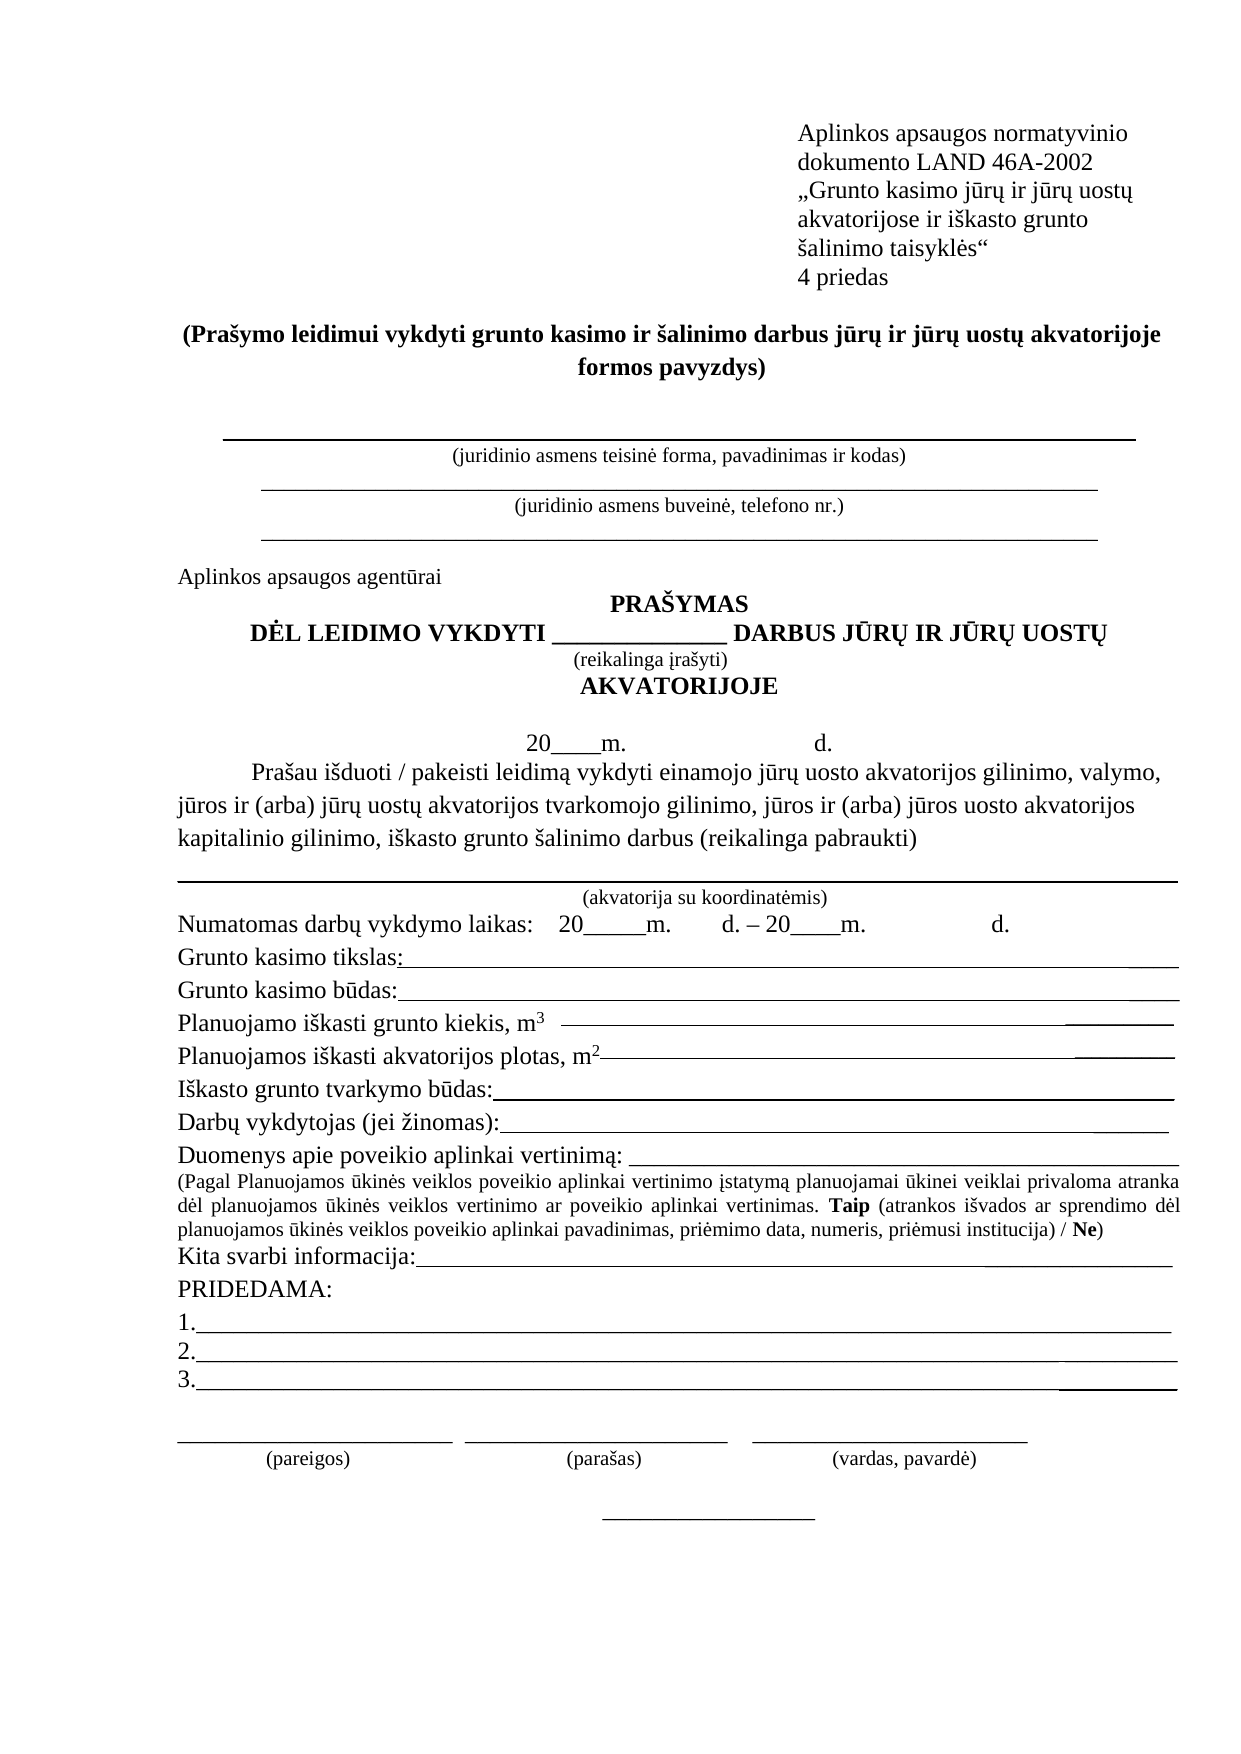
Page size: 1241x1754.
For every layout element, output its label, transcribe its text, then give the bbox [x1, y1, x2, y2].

text _________________________________________________________________________ [177, 467, 1181, 493]
text PRIDEDAMA: [177, 1274, 1181, 1303]
text Planuojamos iškasti akvatorijos plotas, m2 ____________ [177, 1041, 1181, 1070]
text Grunto kasimo tikslas: ____ [177, 942, 1181, 971]
text 1.______________________________________________________________________________ [177, 1307, 1181, 1336]
text 2._____________________________________________________________________ _________ [177, 1336, 1181, 1364]
text 4 priedas [797, 262, 1167, 291]
text Aplinkos apsaugos normatyvinio [797, 118, 1167, 147]
text Grunto kasimo būdas: ____ [177, 975, 1181, 1004]
text DĖL LEIDIMO vykdyti ______________ DARBUS JŪRŲ IR JŪRŲ UOSTŲ [177, 618, 1181, 647]
text (juridinio asmens buveinė, telefono nr.) [177, 493, 1181, 517]
text (pareigos) (parašas) (vardas, pavardė) [177, 1446, 1181, 1470]
text _________________________________________________________________________ [177, 414, 1181, 443]
text _________________________________________________________________________ [177, 517, 1181, 544]
text 20____m. d. [177, 728, 1181, 757]
text _________________ [177, 1494, 1181, 1523]
text ______________________ _____________________ ______________________ [177, 1417, 1181, 1446]
text (juridinio asmens teisinė forma, pavadinimas ir kodas) [177, 443, 1181, 467]
text Prašau išduoti / pakeisti leidimą vykdyti einamojo jūrų uosto akvatorijos gilinimo, valymo, jūros ir (arba) jūrų uostų akvatorijos tvarkomojo gilinimo, jūros ir (arba) jūros uosto akvatorijos kapitalinio gilinimo, iškasto grunto šalinimo darbus (reikalinga pabraukti) [177, 757, 1181, 852]
text Aplinkos apsaugos agentūrai [177, 563, 1181, 589]
text (akvatorija su koordinatėmis) [447, 885, 1181, 909]
text ________________________________________________________________________________ [177, 856, 1181, 885]
text Darbų vykdytojas (jei žinomas): ______ [177, 1107, 1181, 1136]
text dokumento LAND 46A-2002 „Grunto kasimo jūrų ir jūrų uostų akvatorijose ir iškasto grunto šalinimo taisyklės“ [797, 147, 1167, 262]
text AKVATORIJOJE [177, 671, 1181, 699]
text PRAŠYMAS [177, 589, 1181, 618]
text Kita svarbi informacija: _______________ [177, 1241, 1181, 1270]
text (reikalinga įrašyti) [177, 647, 1181, 671]
text Iškasto grunto tvarkymo būdas: ____ [177, 1074, 1181, 1103]
text Numatomas darbų vykdymo laikas: 20_____m. d. – 20____m. d. [177, 909, 1181, 938]
text (Prašymo leidimui vykdyti grunto kasimo ir šalinimo darbus jūrų ir jūrų uostų akvatorijoje formos pavyzdys) [177, 319, 1166, 381]
text (Pagal Planuojamos ūkinės veiklos poveikio aplinkai vertinimo įstatymą planuojamai ūkinei veiklai privaloma atranka dėl planuojamos ūkinės veiklos vertinimo ar poveikio aplinkai vertinimas. Taip (atrankos išvados ar sprendimo dėl planuojamos ūkinės veiklos poveikio aplinkai pavadinimas, priėmimo data, numeris, priėmusi institucija) / Ne) [177, 1169, 1181, 1241]
text Duomenys apie poveikio aplinkai vertinimą: ____________________________________________ [177, 1140, 1181, 1169]
text 3._____________________________________________________________________ _________ [177, 1364, 1181, 1393]
text Planuojamo iškasti grunto kiekis, m3 _____________ [177, 1008, 1181, 1037]
